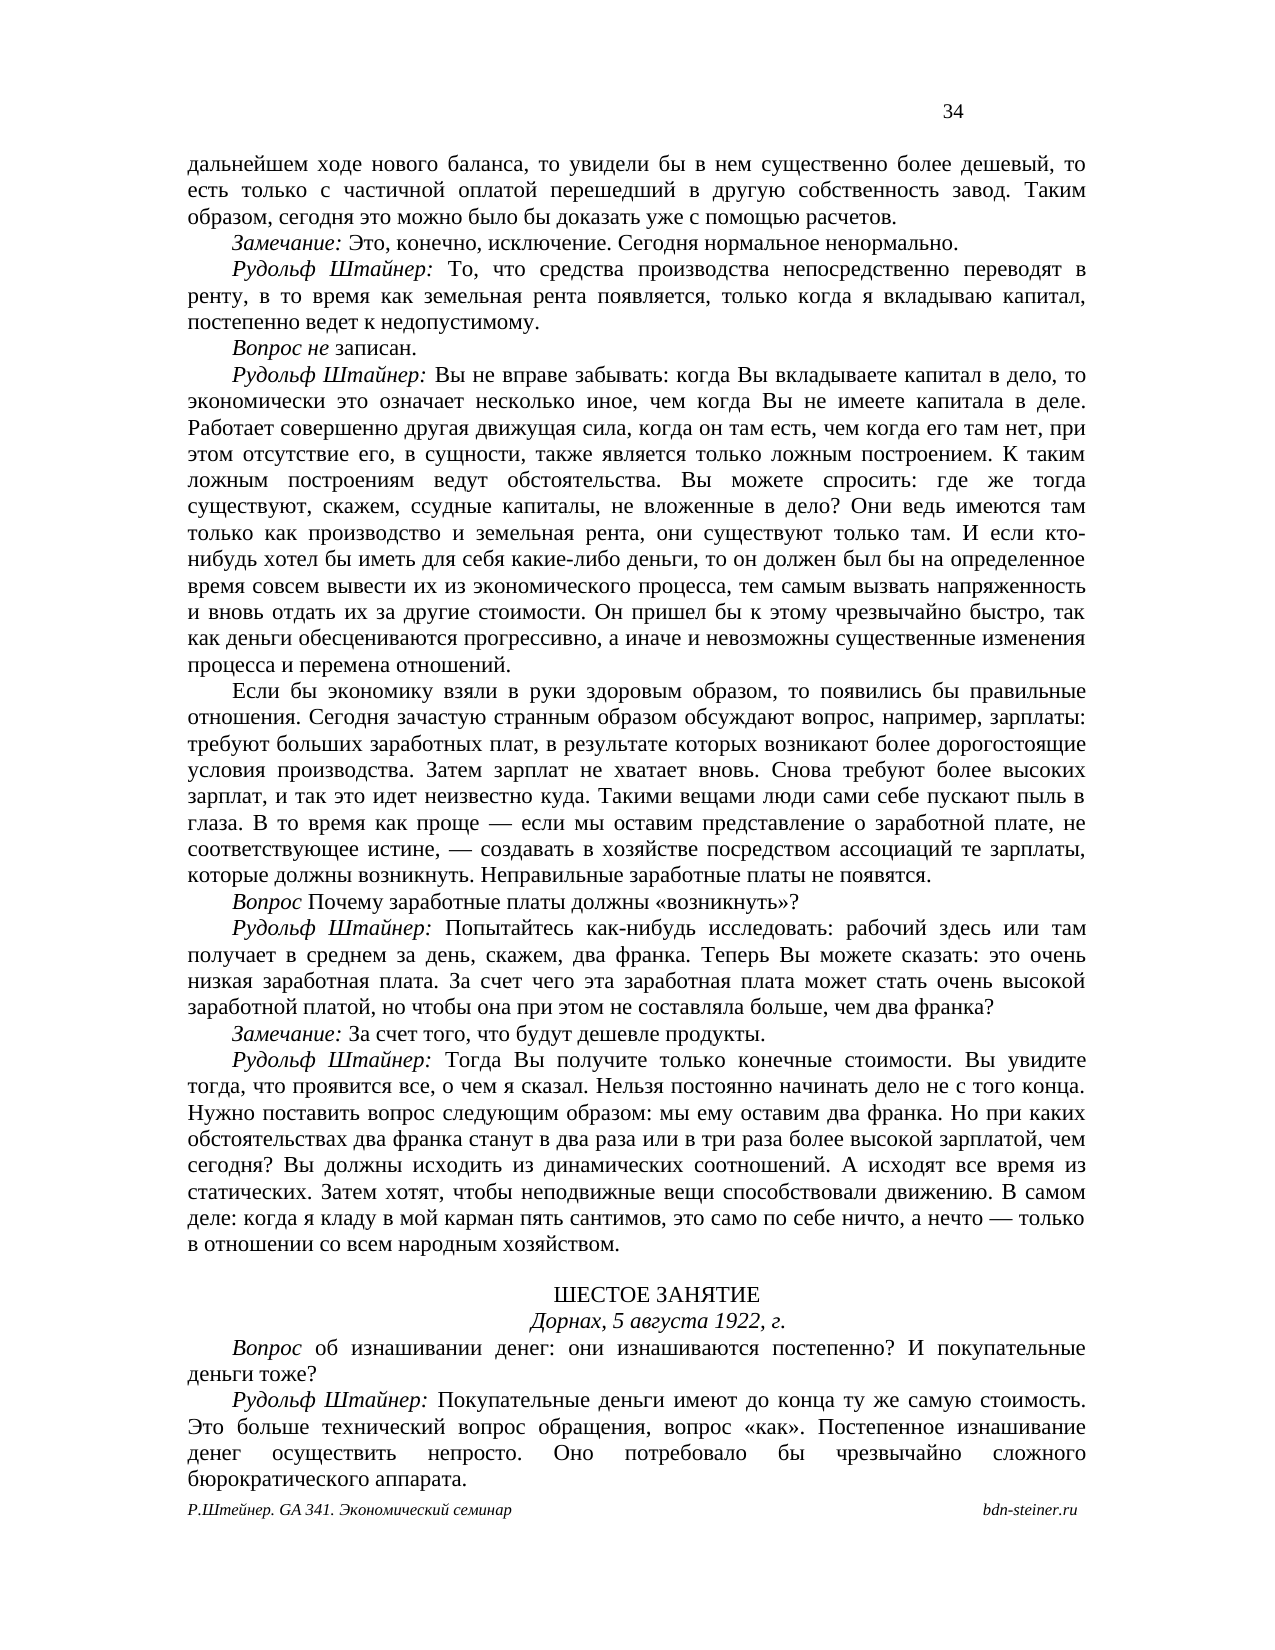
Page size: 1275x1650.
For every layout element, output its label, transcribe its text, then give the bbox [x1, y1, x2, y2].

text Вопрос об изнашивании денег: они изнашиваются постепенно? И покупательные деньги тоже? [187, 1334, 1087, 1386]
text Рудольф Штайнер: Попытайтесь как-нибудь исследовать: рабочий здесь или там получает в среднем за день, скажем, два франка. Теперь Вы можете сказать: это очень низкая заработная плата. За счет чего эта заработная плата может стать очень высокой заработной платой, но чтобы она при этом не составляла больше, чем два франка? [187, 914, 1087, 1020]
text Рудольф Штайнер: Тогда Вы получите только конечные стоимости. Вы увидите тогда, что проявится все, о чем я сказал. Нельзя постоянно начинать дело не с того конца. Нужно поставить вопрос следующим образом: мы ему оставим два франка. Но при каких обстоятельствах два франка станут в два раза или в три раза более высокой зарплатой, чем сегодня? Вы должны исходить из динамических соотношений. А исходят все время из статических. Затем хотят, чтобы неподвижные вещи способствовали движению. В самом деле: когда я кладу в мой карман пять сантимов, это само по себе ничто, а нечто — только в отношении со всем народным хозяйством. [187, 1046, 1087, 1257]
text Вопрос Почему заработные платы должны «возникнуть»? [187, 888, 1087, 914]
text ШЕСТОЕ ЗАНЯТИЕ [187, 1281, 1087, 1307]
text дальнейшем ходе нового баланса, то увидели бы в нем существенно более дешевый, то есть только с частичной оплатой перешедший в другую собственность завод. Таким образом, сегодня это можно было бы доказать уже с помощью расчетов. [187, 150, 1087, 229]
text Рудольф Штайнер: То, что средства производства непосредственно переводят в ренту, в то время как земельная рента появляется, только когда я вкладываю капитал, постепенно ведет к недопустимому. [187, 255, 1087, 334]
text Рудольф Штайнер: Вы не вправе забывать: когда Вы вкладываете капитал в дело, то экономически это означает несколько иное, чем когда Вы не имеете капитала в деле. Работает совершенно другая движущая сила, когда он там есть, чем когда его там нет, при этом отсутствие его, в сущности, также является только ложным построением. К таким ложным построениям ведут обстоятельства. Вы можете спросить: где же тогда существуют, скажем, ссудные капиталы, не вложенные в дело? Они ведь имеются там только как производство и земельная рента, они существуют только там. И если кто-нибудь хотел бы иметь для себя какие-либо деньги, то он должен был бы на определенное время совсем вывести их из экономического процесса, тем самым вызвать напряженность и вновь отдать их за другие стоимости. Он пришел бы к этому чрезвычайно быстро, так как деньги обесцениваются прогрессивно, а иначе и невозможны существенные изменения процесса и перемена отношений. [187, 361, 1087, 677]
text Замечание: Это, конечно, исключение. Сегодня нормальное ненормально. [187, 229, 1087, 255]
text Вопрос не записан. [187, 334, 1087, 361]
text Замечание: За счет того, что будут дешевле продукты. [187, 1020, 1087, 1046]
text Рудольф Штайнер: Покупательные деньги имеют до конца ту же самую стоимость. Это больше технический вопрос обращения, вопрос «как». Постепенное изнашивание денег осуществить непросто. Оно потребовало бы чрезвычайно сложного бюрократического аппарата. [187, 1386, 1087, 1492]
text Дорнах, 5 августа 1922, г. [187, 1307, 1087, 1334]
text Если бы экономику взяли в руки здоровым образом, то появились бы правильные отношения. Сегодня зачастую странным образом обсуждают вопрос, например, зарплаты: требуют больших заработных плат, в результате которых возникают более дорогостоящие условия производства. Затем зарплат не хватает вновь. Снова требуют более высоких зарплат, и так это идет неизвестно куда. Такими вещами люди сами себе пускают пыль в глаза. В то время как проще — если мы оставим представление о заработной плате, не соответствующее истине, — создавать в хозяйстве посредством ассоциаций те зарплаты, которые должны возникнуть. Неправильные заработные платы не появятся. [187, 677, 1087, 888]
